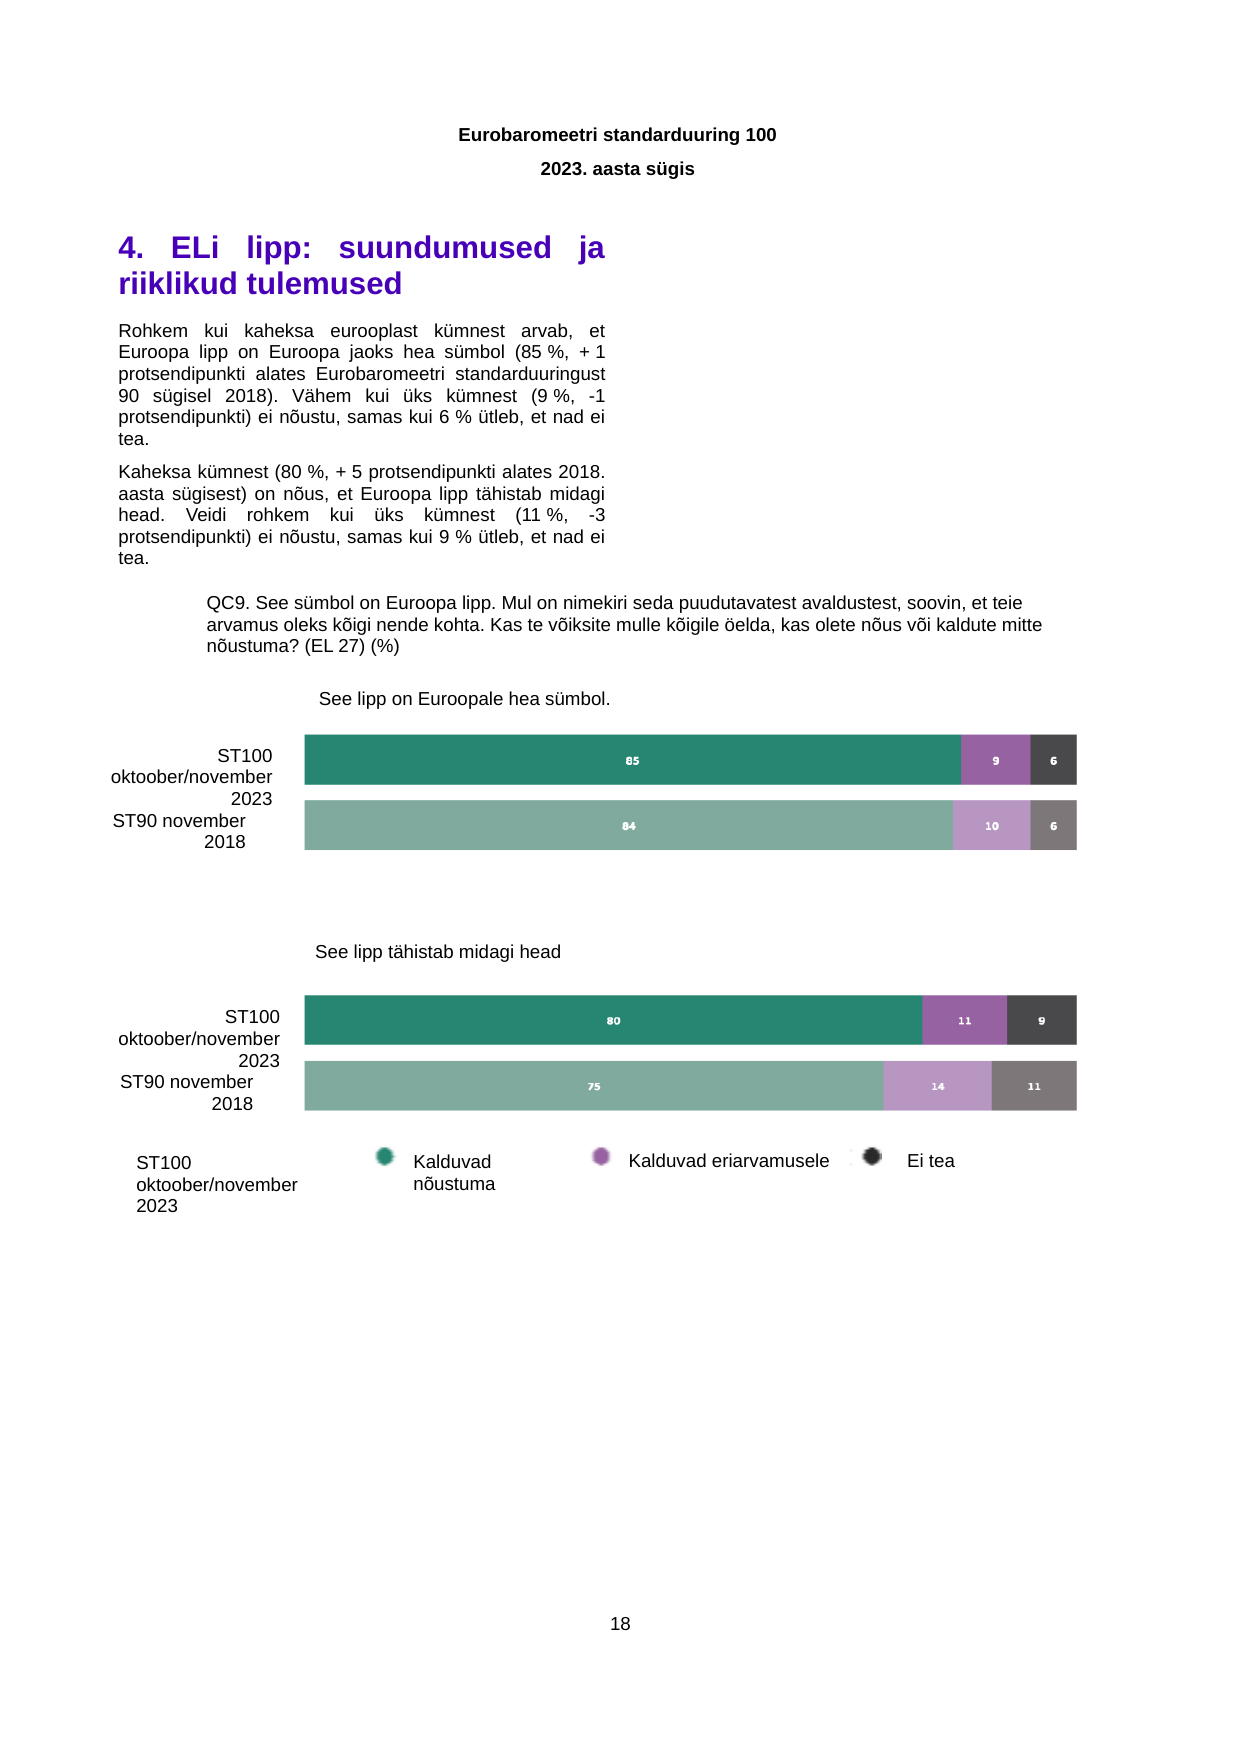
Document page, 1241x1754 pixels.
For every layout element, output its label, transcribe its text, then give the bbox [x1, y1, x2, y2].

picture [366, 1140, 882, 1170]
text Rohkem kui kaheksa eurooplast kümnest arvab, et Euroopa lipp on Euroopa jaoks hea sümbol (85 %, + 1 protsendipunkti alates Eurobaromeetri standarduuringust 90 sügisel 2018). Vähem kui üks kümnest (9 %, -1 protsendipunkti) ei nõustu, samas kui 6 % ütleb, et nad ei tea. [118, 320, 605, 449]
subtitle 4. ELi lipp: suundumused ja riiklikud tulemused [118, 229, 605, 301]
picture [301, 722, 1081, 1116]
text Kaheksa kümnest (80 %, + 5 protsendipunkti alates 2018. aasta sügisest) on nõus, et Euroopa lipp tähistab midagi head. Veidi rohkem kui üks kümnest (11 %, -3 protsendipunkti) ei nõustu, samas kui 9 % ütleb, et nad ei tea. [118, 461, 605, 569]
